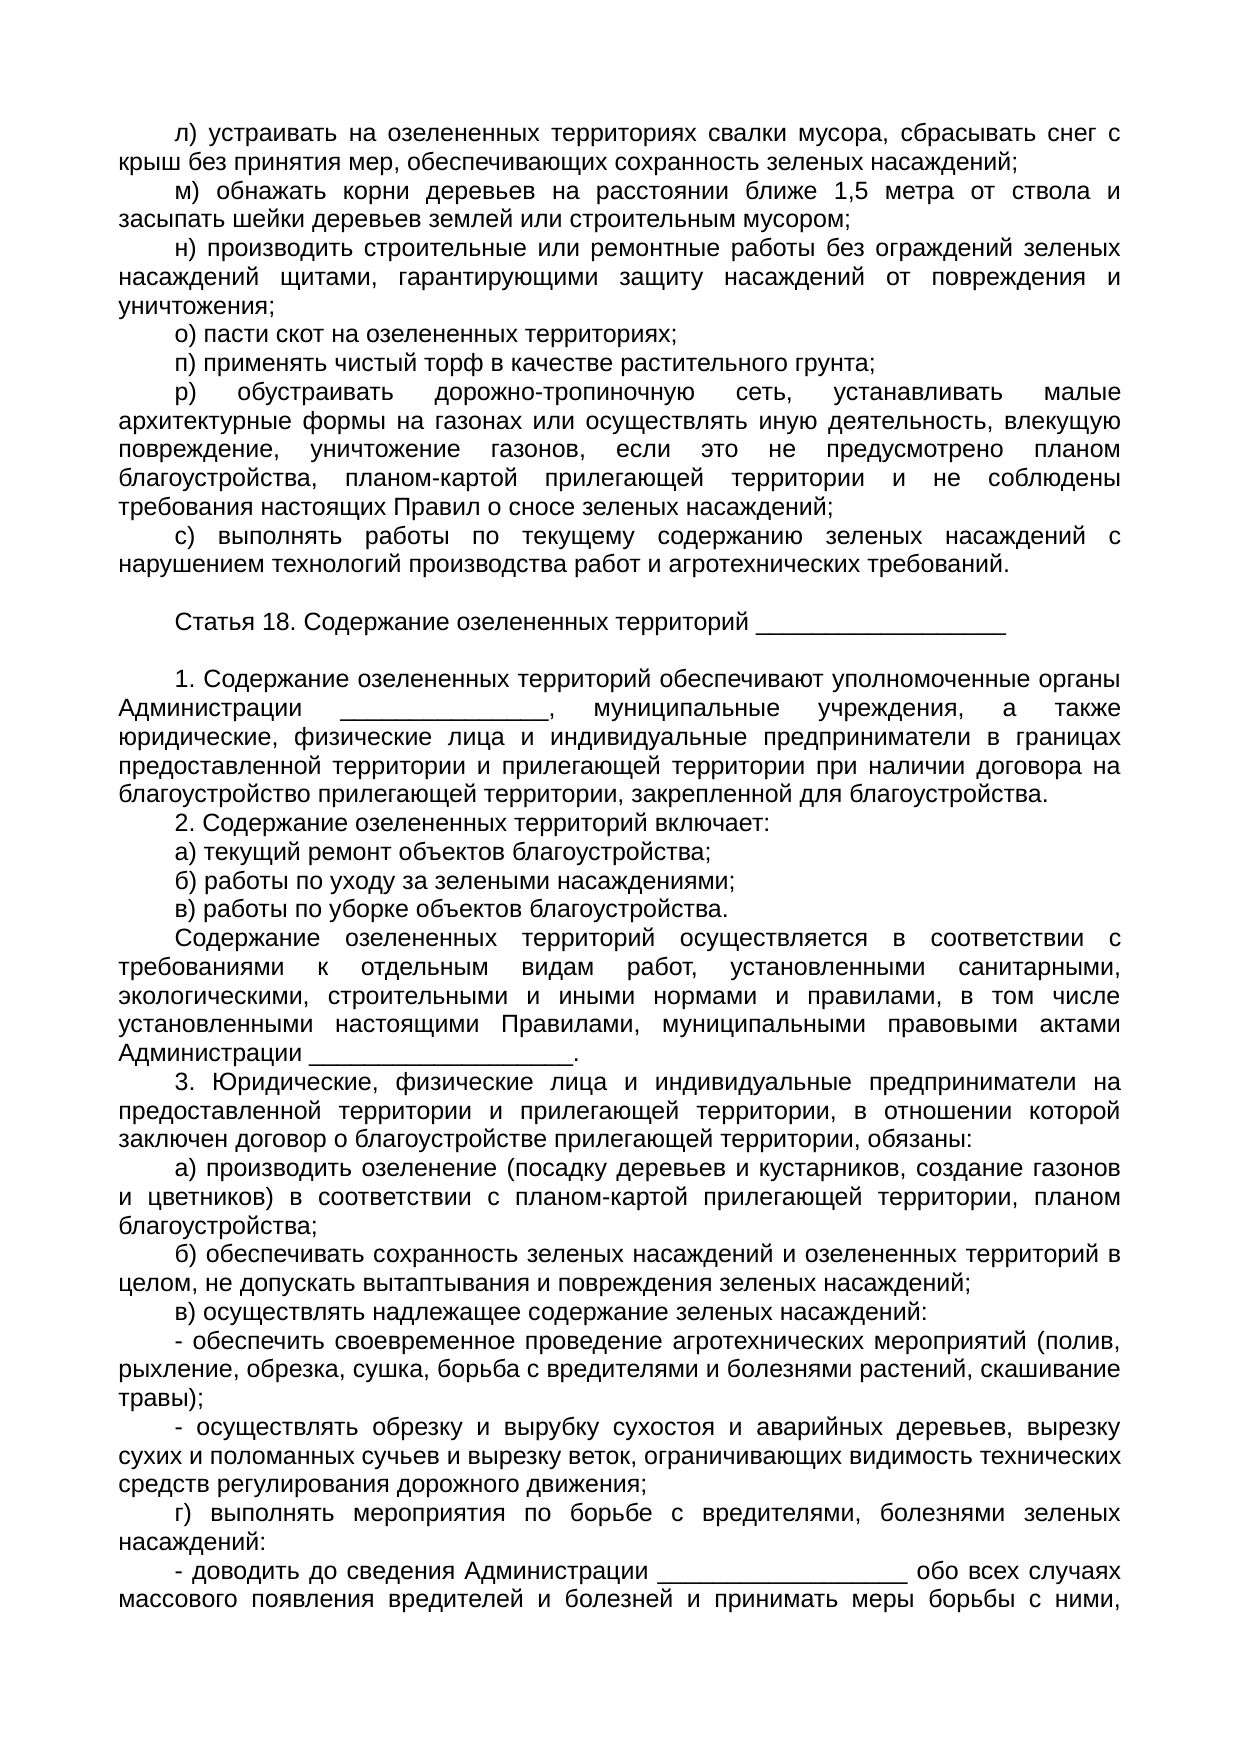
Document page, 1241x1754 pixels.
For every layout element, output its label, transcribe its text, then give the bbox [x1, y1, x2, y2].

text б) обеспечивать сохранность зеленых насаждений и озелененных территорий в целом, не допускать вытаптывания и повреждения зеленых насаждений; [118, 1239, 1122, 1297]
text р) обустраивать дорожно-тропиночную сеть, устанавливать малые архитектурные формы на газонах или осуществлять иную деятельность, влекущую повреждение, уничтожение газонов, если это не предусмотрено планом благоустройства, планом-картой прилегающей территории и не соблюдены требования настоящих Правил о сносе зеленых насаждений; [118, 377, 1122, 521]
text 1. Содержание озелененных территорий обеспечивают уполномоченные органы Администрации _______________, муниципальные учреждения, а также юридические, физические лица и индивидуальные предприниматели в границах предоставленной территории и прилегающей территории при наличии договора на благоустройство прилегающей территории, закрепленной для благоустройства. [118, 664, 1122, 808]
text с) выполнять работы по текущему содержанию зеленых насаждений с нарушением технологий производства работ и агротехнических требований. [118, 521, 1122, 578]
text в) работы по уборке объектов благоустройства. [118, 894, 1122, 923]
text г) выполнять мероприятия по борьбе с вредителями, болезнями зеленых насаждений: [118, 1498, 1122, 1556]
text б) работы по уходу за зелеными насаждениями; [118, 866, 1122, 894]
text м) обнажать корни деревьев на расстоянии ближе 1,5 метра от ствола и засыпать шейки деревьев землей или строительным мусором; [118, 176, 1122, 233]
text п) применять чистый торф в качестве растительного грунта; [118, 348, 1122, 377]
text Статья 18. Содержание озелененных территорий __________________ [118, 607, 1122, 636]
text - доводить до сведения Администрации __________________ обо всех случаях массового появления вредителей и болезней и принимать меры борьбы с ними, [118, 1556, 1122, 1613]
text а) текущий ремонт объектов благоустройства; [118, 837, 1122, 866]
text а) производить озеленение (посадку деревьев и кустарников, создание газонов и цветников) в соответствии с планом-картой прилегающей территории, планом благоустройства; [118, 1153, 1122, 1239]
text о) пасти скот на озелененных территориях; [118, 319, 1122, 348]
text 2. Содержание озелененных территорий включает: [118, 808, 1122, 837]
text - осуществлять обрезку и вырубку сухостоя и аварийных деревьев, вырезку сухих и поломанных сучьев и вырезку веток, ограничивающих видимость технических средств регулирования дорожного движения; [118, 1412, 1122, 1498]
text л) устраивать на озелененных территориях свалки мусора, сбрасывать снег с крыш без принятия мер, обеспечивающих сохранность зеленых насаждений; [118, 118, 1122, 176]
text - обеспечить своевременное проведение агротехнических мероприятий (полив, рыхление, обрезка, сушка, борьба с вредителями и болезнями растений, скашивание травы); [118, 1326, 1122, 1412]
text н) производить строительные или ремонтные работы без ограждений зеленых насаждений щитами, гарантирующими защиту насаждений от повреждения и уничтожения; [118, 233, 1122, 319]
text Содержание озелененных территорий осуществляется в соответствии с требованиями к отдельным видам работ, установленными санитарными, экологическими, строительными и иными нормами и правилами, в том числе установленными настоящими Правилами, муниципальными правовыми актами Администрации ___________________. [118, 923, 1122, 1067]
text 3. Юридические, физические лица и индивидуальные предприниматели на предоставленной территории и прилегающей территории, в отношении которой заключен договор о благоустройстве прилегающей территории, обязаны: [118, 1067, 1122, 1153]
text в) осуществлять надлежащее содержание зеленых насаждений: [118, 1297, 1122, 1326]
